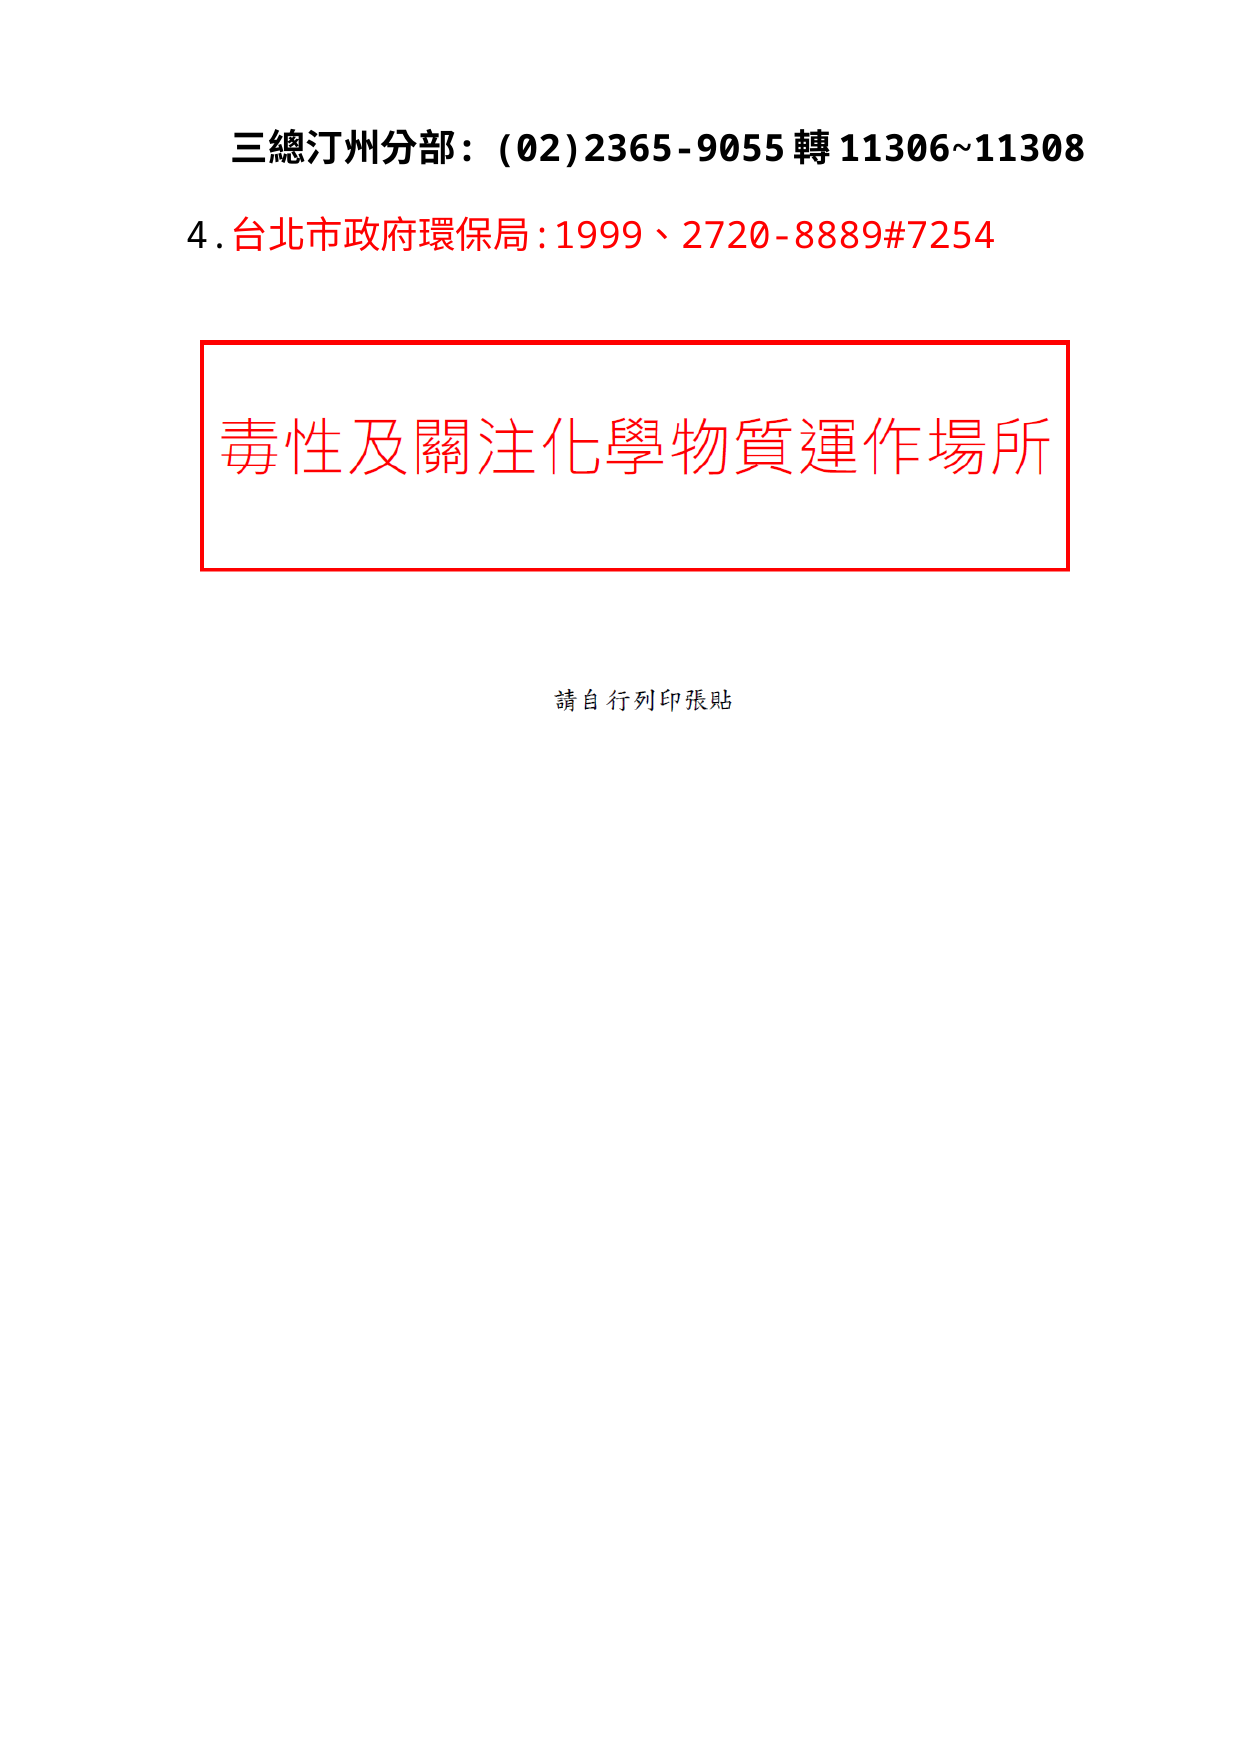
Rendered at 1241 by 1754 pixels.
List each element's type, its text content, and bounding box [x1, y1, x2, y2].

picture [118, 275, 1123, 752]
text 三總汀州分部: (02)2365-9055轉11306~11308 [118, 118, 1122, 173]
text 4.台北市政府環保局:1999、2720-8889#7254 [118, 205, 1122, 259]
